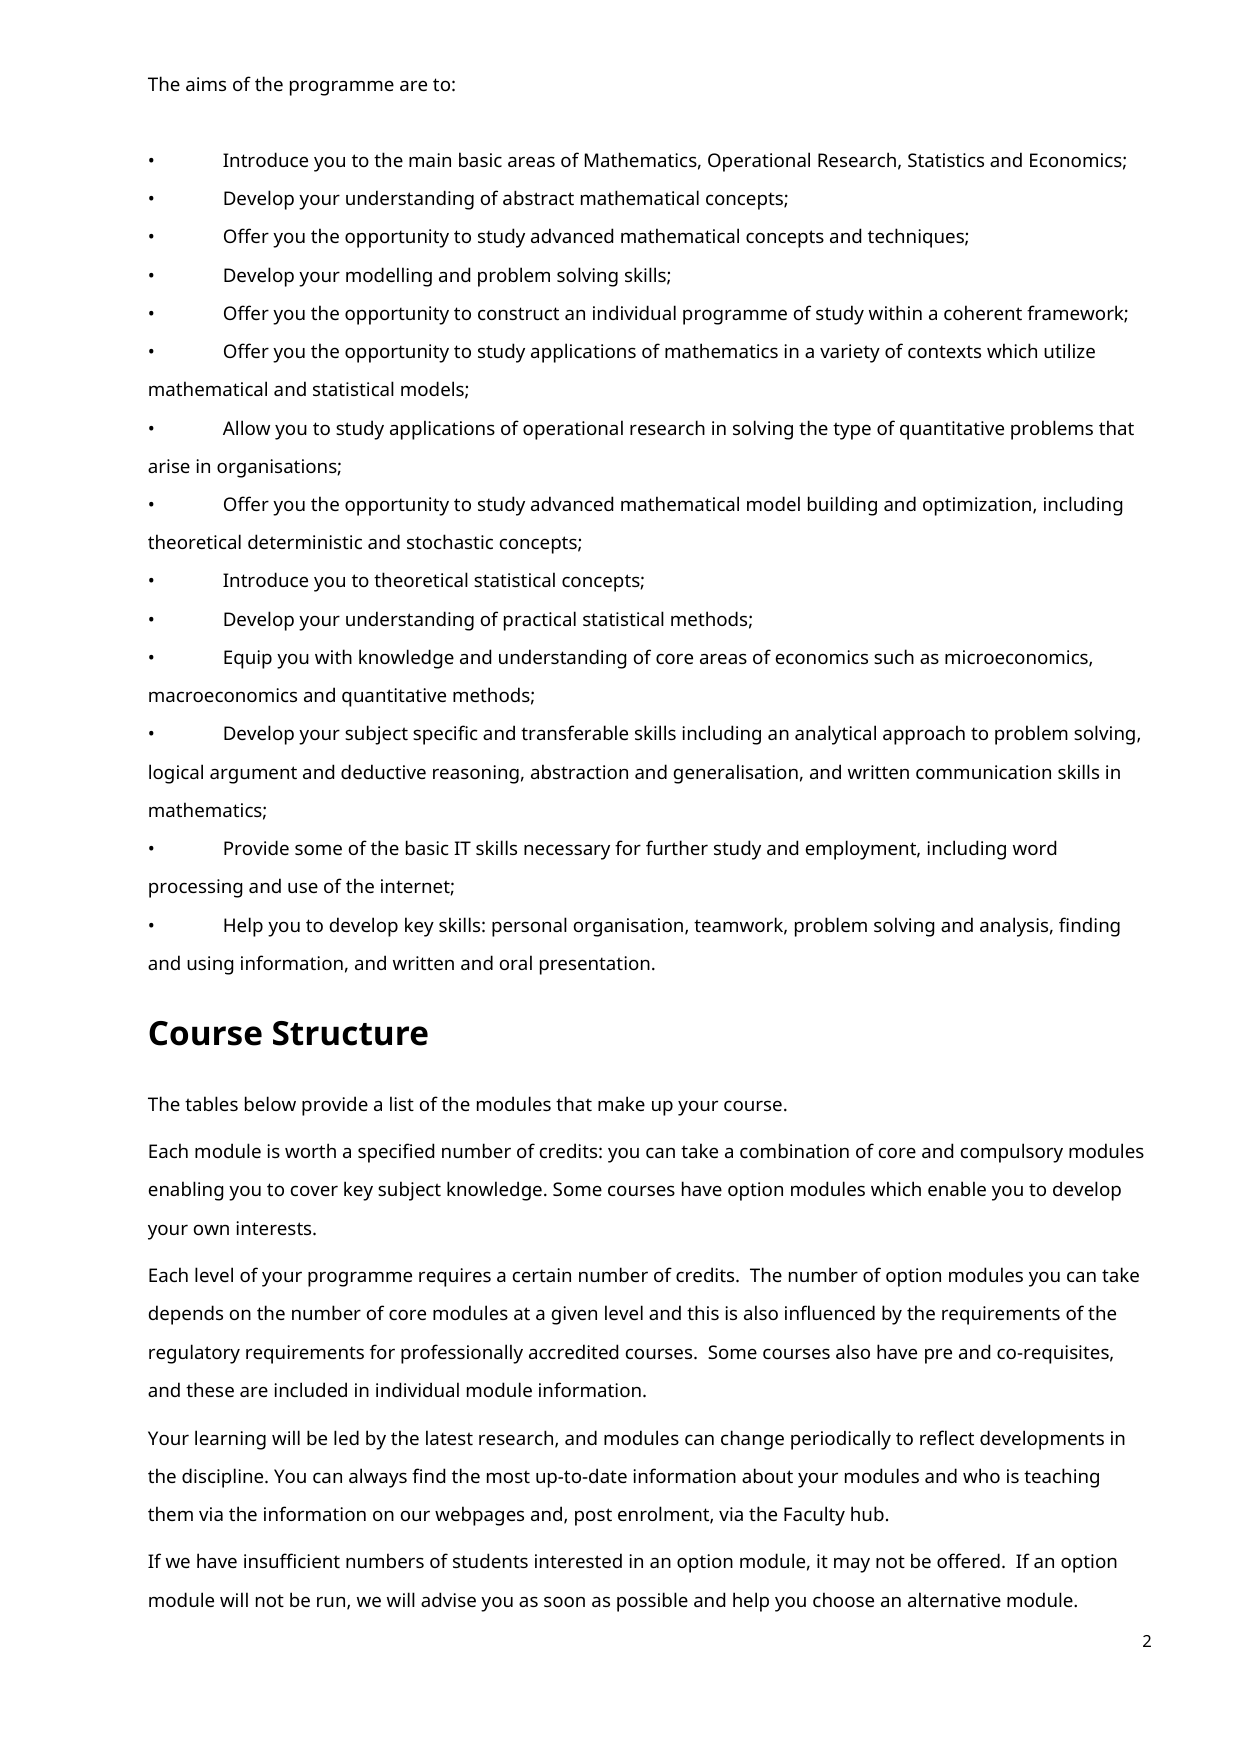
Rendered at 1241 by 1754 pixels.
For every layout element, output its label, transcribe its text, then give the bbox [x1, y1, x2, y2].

text If we have insufficient numbers of students interested in an option module, it may not be offered. If an option module will not be run, we will advise you as soon as possible and help you choose an alternative module. [148, 1549, 1152, 1613]
text Each level of your programme requires a certain number of credits. The number of option modules you can take depends on the number of core modules at a given level and this is also influenced by the requirements of the regulatory requirements for professionally accredited courses. Some courses also have pre and co-requisites, and these are included in individual module information. [148, 1262, 1152, 1403]
text Each module is worth a specified number of credits: you can take a combination of core and compulsory modules enabling you to cover key subject knowledge. Some courses have option modules which enable you to develop your own interests. [148, 1138, 1152, 1240]
text The aims of the programme are to: • Introduce you to the main basic areas of Mathematics, Operational Research, Statistics and Economics; • Develop your understanding of abstract mathematical concepts; • Offer you the opportunity to study advanced mathematical concepts and techniques; • Develop your modelling and problem solving skills; • Offer you the opportunity to construct an individual programme of study within a coherent framework; • Offer you the opportunity to study applications of mathematics in a variety of contexts which utilize mathematical and statistical models; • Allow you to study applications of operational research in solving the type of quantitative problems that arise in organisations; • Offer you the opportunity to study advanced mathematical model building and optimization, including theoretical deterministic and stochastic concepts; • Introduce you to theoretical statistical concepts; • Develop your understanding of practical statistical methods; • Equip you with knowledge and understanding of core areas of economics such as microeconomics, macroeconomics and quantitative methods; • Develop your subject specific and transferable skills including an analytical approach to problem solving, logical argument and deductive reasoning, abstraction and generalisation, and written communication skills in mathematics; • Provide some of the basic IT skills necessary for further study and employment, including word processing and use of the internet; • Help you to develop key skills: personal organisation, teamwork, problem solving and analysis, finding and using information, and written and oral presentation. [148, 71, 1152, 976]
text Your learning will be led by the latest research, and modules can change periodically to reflect developments in the discipline. You can always find the most up-to-date information about your modules and who is teaching them via the information on our webpages and, post enrolment, via the Faculty hub. [148, 1425, 1152, 1527]
subtitle Course Structure [148, 1010, 1152, 1056]
text The tables below provide a list of the modules that make up your course. [148, 1091, 1152, 1116]
